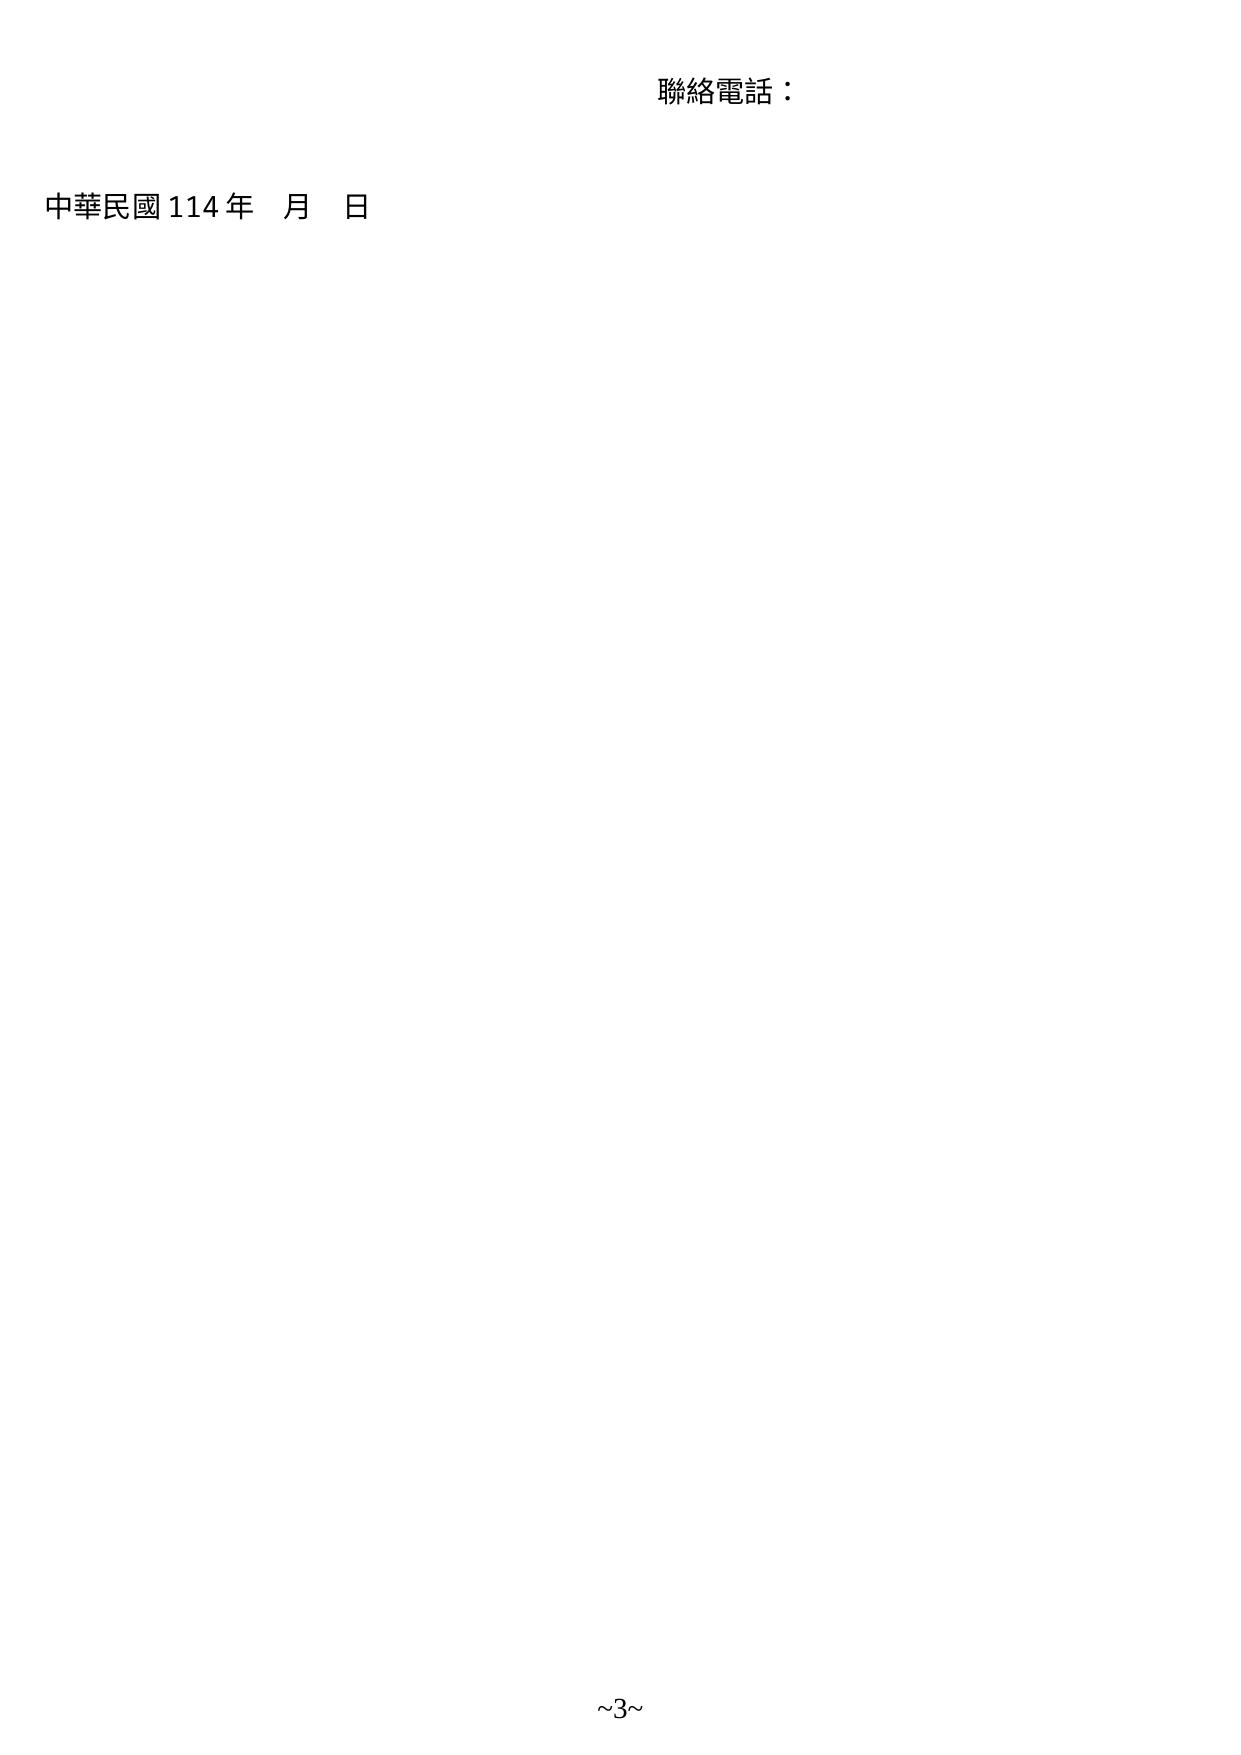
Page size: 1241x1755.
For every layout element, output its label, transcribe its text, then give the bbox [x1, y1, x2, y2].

text 中華民國114年 月 日 [44, 191, 1196, 224]
text 聯絡電話： [44, 48, 1196, 110]
